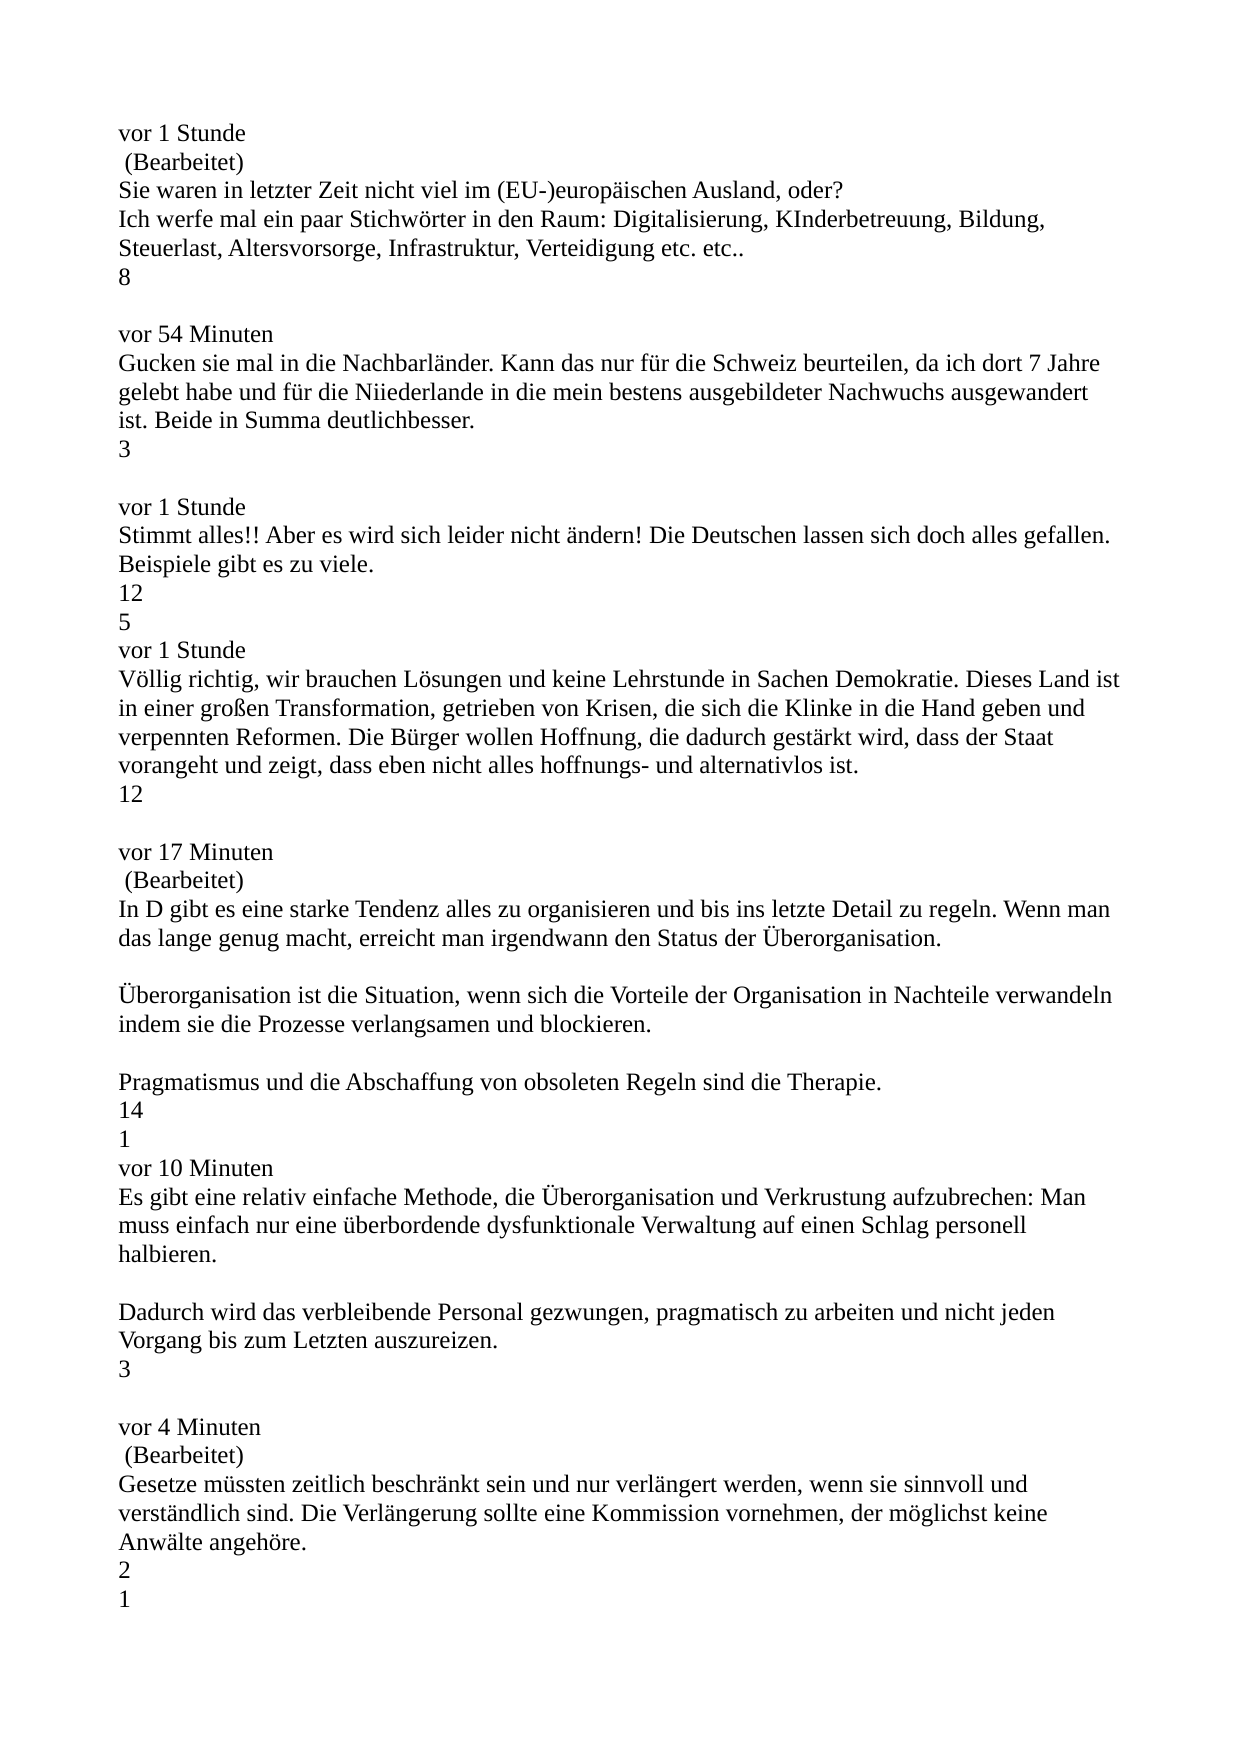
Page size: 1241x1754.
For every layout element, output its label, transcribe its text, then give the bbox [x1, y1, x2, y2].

text 12 [118, 779, 1122, 808]
text 8 [118, 262, 1122, 291]
text vor 1 Stunde [118, 492, 1122, 521]
text Überorganisation ist die Situation, wenn sich die Vorteile der Organisation in Nachteile verwandeln indem sie die Prozesse verlangsamen und blockieren. [118, 981, 1122, 1038]
text 14 [118, 1096, 1122, 1124]
text vor 54 Minuten [118, 319, 1122, 348]
text Pragmatismus und die Abschaffung von obsoleten Regeln sind die Therapie. [118, 1067, 1122, 1096]
text vor 17 Minuten [118, 837, 1122, 866]
text 2 [118, 1556, 1122, 1584]
text Gucken sie mal in die Nachbarländer. Kann das nur für die Schweiz beurteilen, da ich dort 7 Jahre gelebt habe und für die Niiederlande in die mein bestens ausgebildeter Nachwuchs ausgewandert ist. Beide in Summa deutlichbesser. [118, 348, 1122, 434]
text 3 [118, 434, 1122, 463]
text vor 10 Minuten [118, 1153, 1122, 1182]
text Dadurch wird das verbleibende Personal gezwungen, pragmatisch zu arbeiten und nicht jeden Vorgang bis zum Letzten auszureizen. [118, 1297, 1122, 1354]
text vor 1 Stunde [118, 118, 1122, 147]
text Ich werfe mal ein paar Stichwörter in den Raum: Digitalisierung, KInderbetreuung, Bildung, Steuerlast, Altersvorsorge, Infrastruktur, Verteidigung etc. etc.. [118, 204, 1122, 262]
text (Bearbeitet) [118, 1441, 1122, 1469]
text (Bearbeitet) [118, 866, 1122, 894]
text Völlig richtig, wir brauchen Lösungen und keine Lehrstunde in Sachen Demokratie. Dieses Land ist in einer großen Transformation, getrieben von Krisen, die sich die Klinke in die Hand geben und verpennten Reformen. Die Bürger wollen Hoffnung, die dadurch gestärkt wird, dass der Staat vorangeht und zeigt, dass eben nicht alles hoffnungs- und alternativlos ist. [118, 664, 1122, 779]
text Gesetze müssten zeitlich beschränkt sein und nur verlängert werden, wenn sie sinnvoll und verständlich sind. Die Verlängerung sollte eine Kommission vornehmen, der möglichst keine Anwälte angehöre. [118, 1469, 1122, 1556]
text vor 1 Stunde [118, 636, 1122, 664]
text Sie waren in letzter Zeit nicht viel im (EU-)europäischen Ausland, oder? [118, 176, 1122, 204]
text 1 [118, 1584, 1122, 1613]
text 12 [118, 578, 1122, 607]
text vor 4 Minuten [118, 1412, 1122, 1441]
text 3 [118, 1354, 1122, 1383]
text Es gibt eine relativ einfache Methode, die Überorganisation und Verkrustung aufzubrechen: Man muss einfach nur eine überbordende dysfunktionale Verwaltung auf einen Schlag personell halbieren. [118, 1182, 1122, 1268]
text In D gibt es eine starke Tendenz alles zu organisieren und bis ins letzte Detail zu regeln. Wenn man das lange genug macht, erreicht man irgendwann den Status der Überorganisation. [118, 894, 1122, 952]
text (Bearbeitet) [118, 147, 1122, 176]
text 1 [118, 1124, 1122, 1153]
text 5 [118, 607, 1122, 636]
text Stimmt alles!! Aber es wird sich leider nicht ändern! Die Deutschen lassen sich doch alles gefallen. Beispiele gibt es zu viele. [118, 521, 1122, 578]
